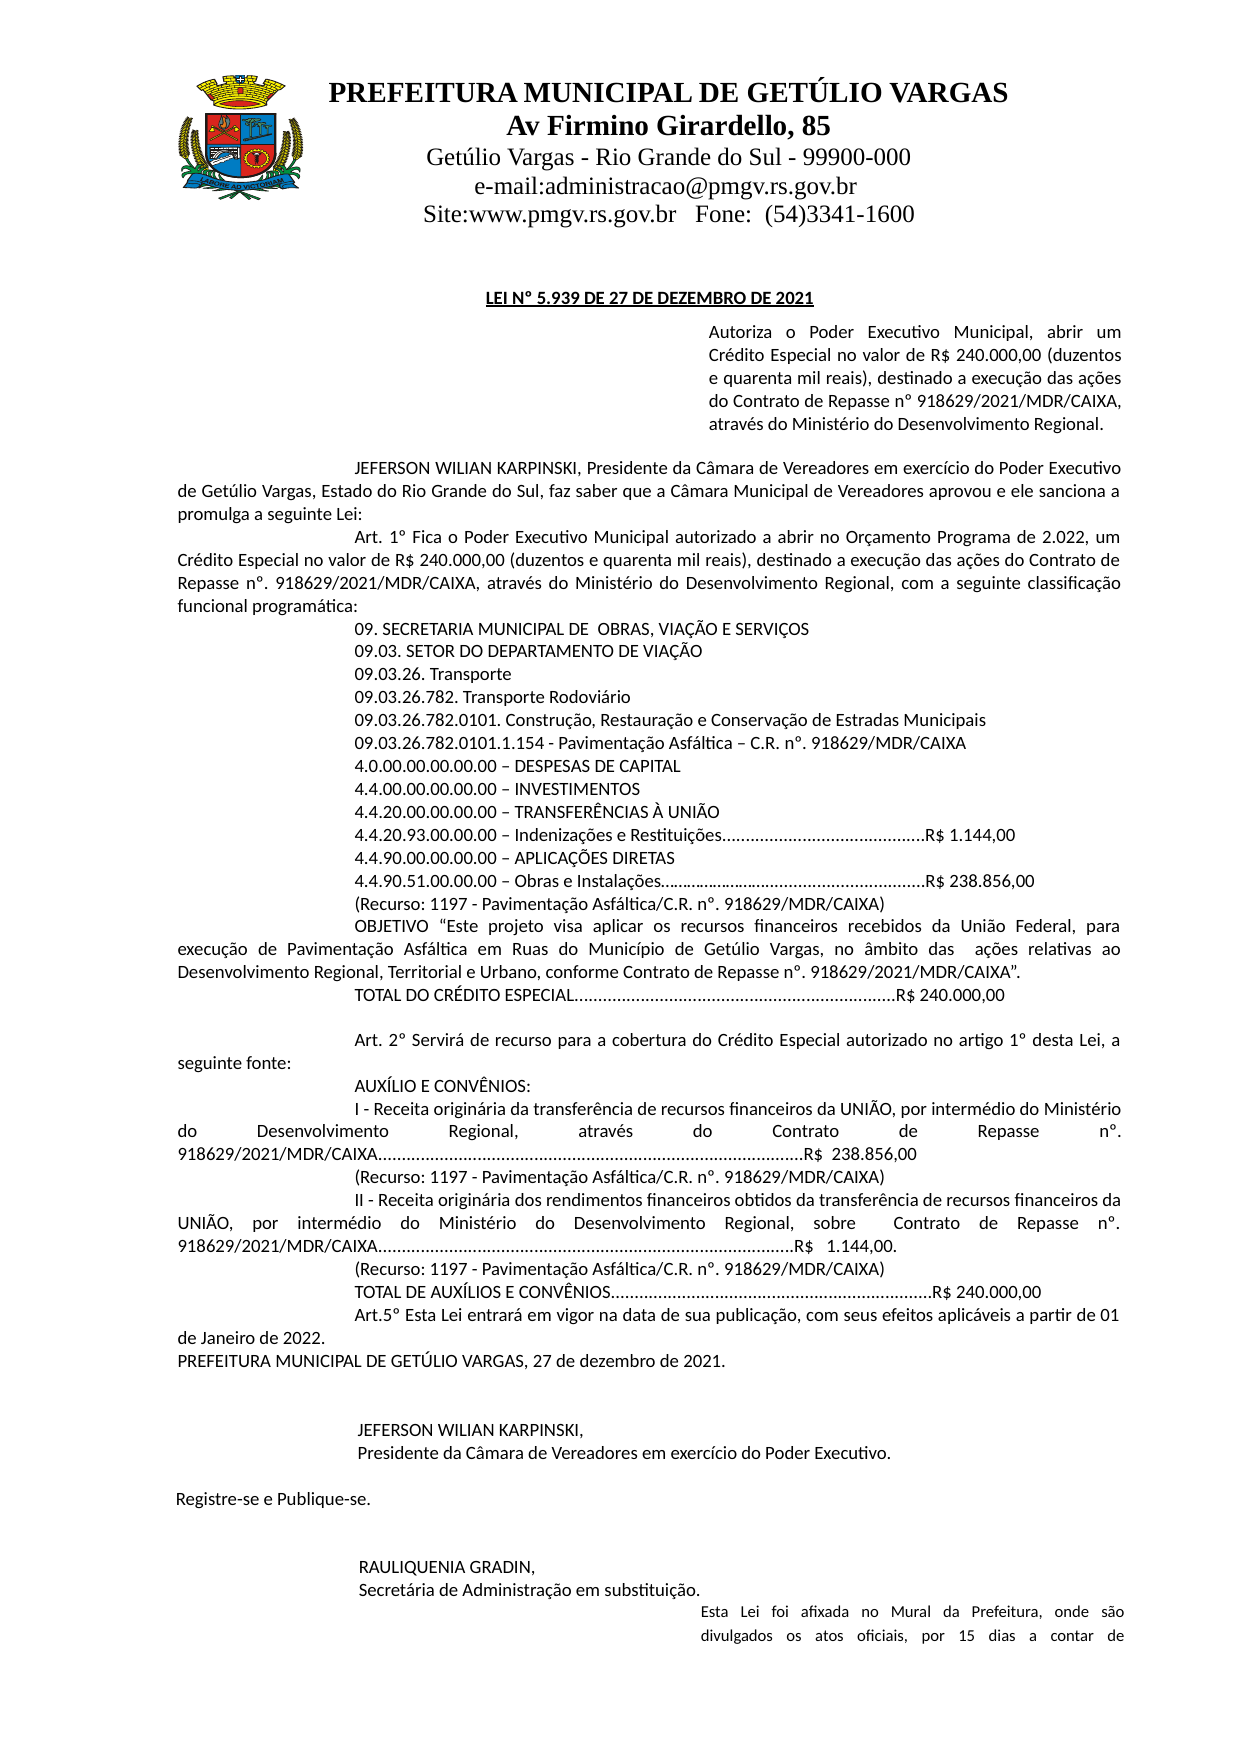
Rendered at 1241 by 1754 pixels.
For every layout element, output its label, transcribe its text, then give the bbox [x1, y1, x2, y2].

text (Recurso: 1197 - Pavimentação Asfáltica/C.R. nº. 918629/MDR/CAIXA) [177, 1165, 1122, 1188]
text TOTAL DO CRÉDITO ESPECIAL....................................................................R$ 240.000,00 [177, 983, 1122, 1006]
text (Recurso: 1197 - Pavimentação Asfáltica/C.R. nº. 918629/MDR/CAIXA) [177, 892, 1122, 915]
text Secretária de Administração em substituição. [358, 1579, 997, 1602]
text 4.4.00.00.00.00.00 – INVESTIMENTOS [177, 777, 1122, 800]
text 4.4.90.51.00.00.00 – Obras e Instalações……………………..................................R$ 238.856,00 [177, 869, 1122, 892]
text Presidente da Câmara de Vereadores em exercício do Poder Executivo. [354, 1441, 1004, 1464]
text JEFERSON WILIAN KARPINSKI, [354, 1418, 1004, 1441]
text Art. 2º Servirá de recurso para a cobertura do Crédito Especial autorizado no artigo 1º desta Lei, a seguinte fonte: [177, 1028, 1122, 1074]
text 4.0.00.00.00.00.00 – DESPESAS DE CAPITAL [177, 754, 1122, 777]
text Art. 1º Fica o Poder Executivo Municipal autorizado a abrir no Orçamento Programa de 2.022, um Crédito Especial no valor de R$ 240.000,00 (duzentos e quarenta mil reais), destinado a execução das ações do Contrato de Repasse nº. 918629/2021/MDR/CAIXA, através do Ministério do Desenvolvimento Regional, com a seguinte classificação funcional programática: [177, 525, 1122, 617]
text I - Receita originária da transferência de recursos financeiros da UNIÃO, por intermédio do Ministério do Desenvolvimento Regional, através do Contrato de Repasse nº. 918629/2021/MDR/CAIXA..........................................................................................R$ 238.856,00 [177, 1097, 1122, 1165]
text RAULIQUENIA GRADIN, [358, 1556, 997, 1579]
text JEFERSON WILIAN KARPINSKI, Presidente da Câmara de Vereadores em exercício do Poder Executivo de Getúlio Vargas, Estado do Rio Grande do Sul, faz saber que a Câmara Municipal de Vereadores aprovou e ele sanciona a promulga a seguinte Lei: [177, 456, 1122, 525]
text 09.03.26. Transporte [177, 663, 1122, 686]
text Esta Lei foi afixada no Mural da Prefeitura, onde são divulgados os atos oficiais, por 15 dias a contar de [701, 1602, 1125, 1645]
text PREFEITURA MUNICIPAL DE GETÚLIO VARGAS, 27 de dezembro de 2021. [177, 1349, 1004, 1372]
text 09. SECRETARIA MUNICIPAL DE OBRAS, VIAÇÃO E SERVIÇOS [177, 617, 1122, 640]
text TOTAL DE AUXÍLIOS E CONVÊNIOS....................................................................R$ 240.000,00 [177, 1280, 1122, 1303]
text 09.03.26.782.0101. Construção, Restauração e Conservação de Estradas Municipais [177, 708, 1122, 731]
text (Recurso: 1197 - Pavimentação Asfáltica/C.R. nº. 918629/MDR/CAIXA) [177, 1257, 1122, 1280]
text LEI Nº 5.939 DE 27 DE DEZEMBRO DE 2021 [177, 286, 1122, 309]
text 09.03.26.782.0101.1.154 - Pavimentação Asfáltica – C.R. nº. 918629/MDR/CAIXA [177, 731, 1122, 754]
text 4.4.20.93.00.00.00 – Indenizações e Restituições...........................................R$ 1.144,00 [177, 823, 1122, 846]
text Art.5º Esta Lei entrará em vigor na data de sua publicação, com seus efeitos aplicáveis a partir de 01 de Janeiro de 2022. [177, 1303, 1122, 1349]
text II - Receita originária dos rendimentos financeiros obtidos da transferência de recursos financeiros da UNIÃO, por intermédio do Ministério do Desenvolvimento Regional, sobre Contrato de Repasse nº. 918629/2021/MDR/CAIXA........................................................................................R$ 1.144,00. [177, 1188, 1122, 1257]
text 4.4.90.00.00.00.00 – APLICAÇÕES DIRETAS [177, 846, 1122, 869]
text AUXÍLIO E CONVÊNIOS: [177, 1074, 1122, 1097]
text 09.03. SETOR DO DEPARTAMENTO DE VIAÇÃO [177, 640, 1122, 663]
text 09.03.26.782. Transporte Rodoviário [177, 686, 1122, 708]
text OBJETIVO “Este projeto visa aplicar os recursos financeiros recebidos da União Federal, para execução de Pavimentação Asfáltica em Ruas do Município de Getúlio Vargas, no âmbito das ações relativas ao Desenvolvimento Regional, Territorial e Urbano, conforme Contrato de Repasse nº. 918629/2021/MDR/CAIXA”. [177, 915, 1122, 983]
text Autoriza o Poder Executivo Municipal, abrir um Crédito Especial no valor de R$ 240.000,00 (duzentos e quarenta mil reais), destinado a execução das ações do Contrato de Repasse nº 918629/2021/MDR/CAIXA, através do Ministério do Desenvolvimento Regional. [709, 320, 1122, 435]
text 4.4.20.00.00.00.00 – TRANSFERÊNCIAS À UNIÃO [177, 800, 1122, 823]
text Registre-se e Publique-se. [176, 1487, 997, 1510]
